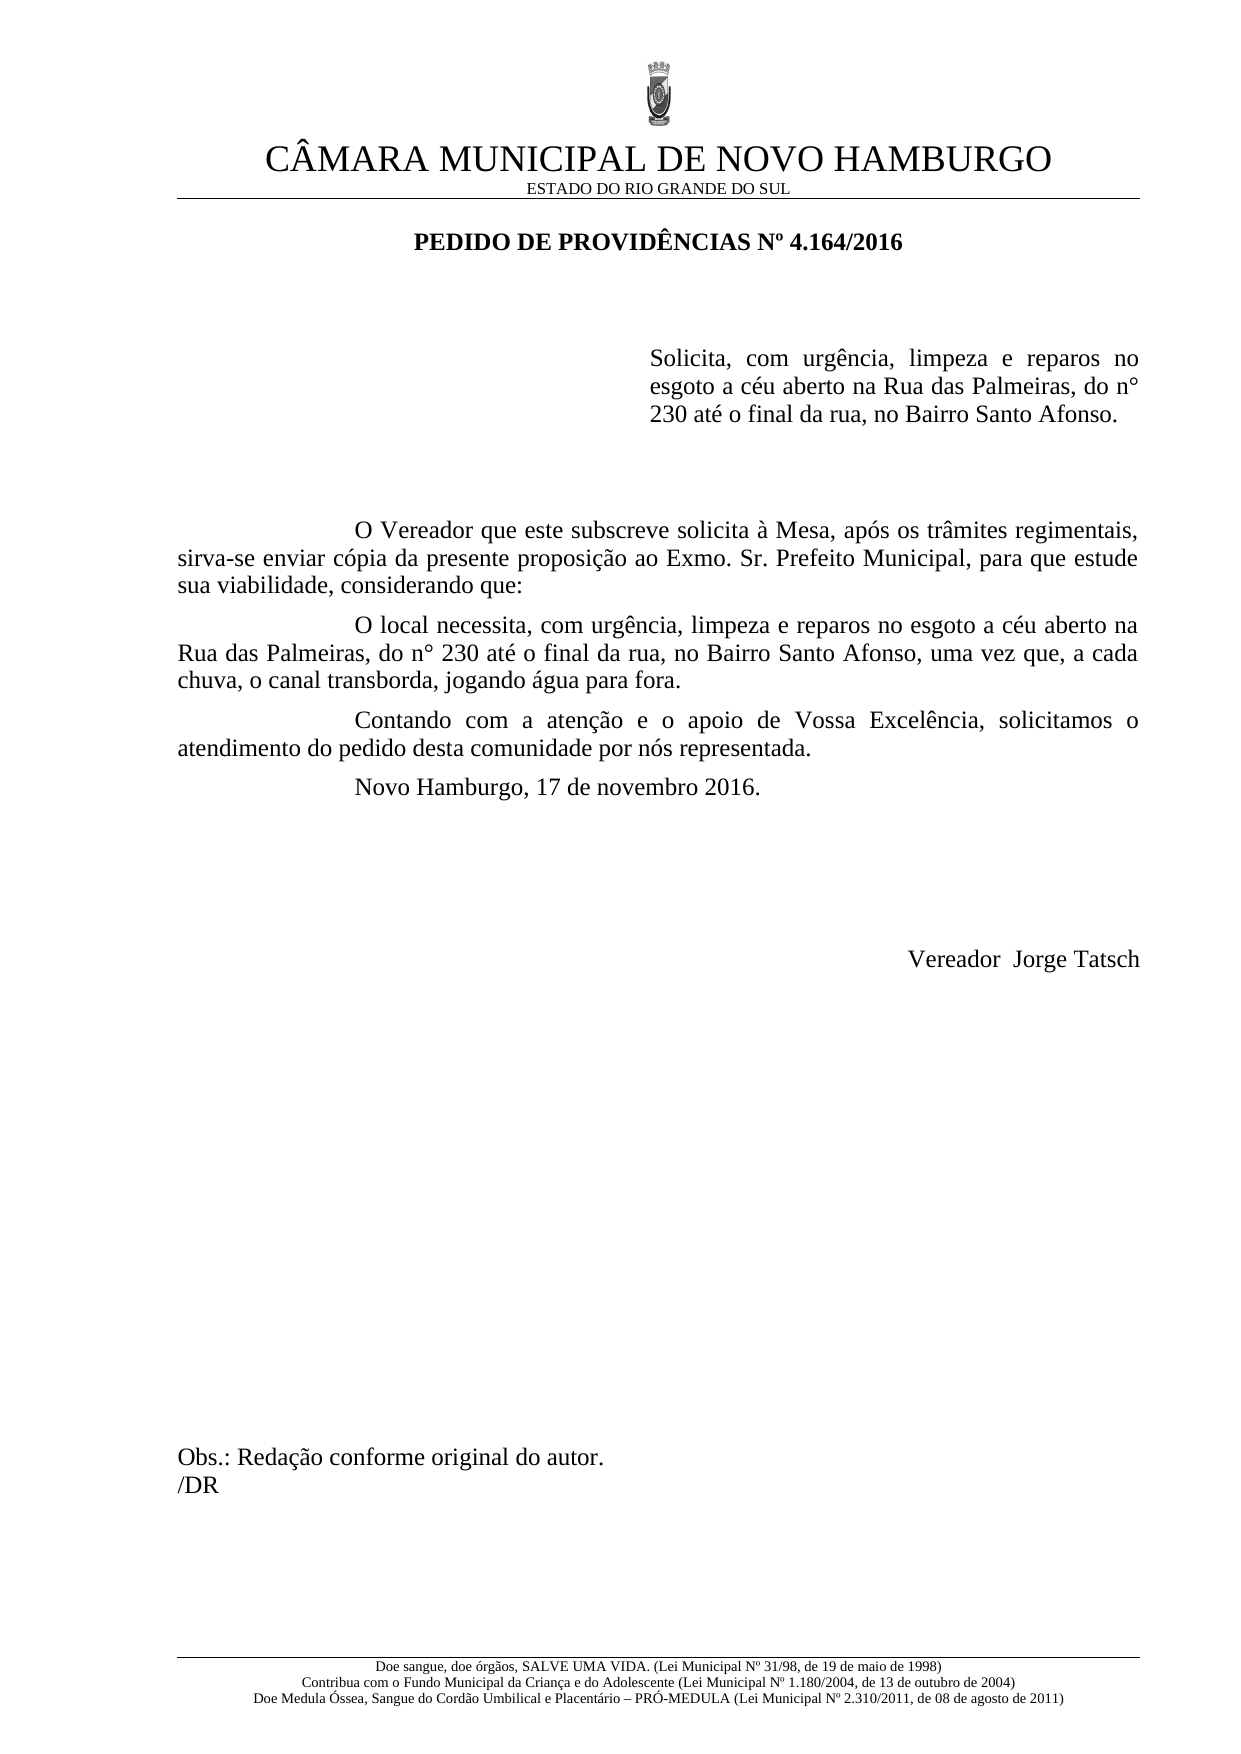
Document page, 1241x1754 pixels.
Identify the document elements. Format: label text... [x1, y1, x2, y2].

text Vereador Jorge Tatsch [177, 945, 1140, 972]
text Solicita, com urgência, limpeza e reparos no esgoto a céu aberto na Rua das Palmeiras, do n° 230 até o final da rua, no Bairro Santo Afonso. [649, 344, 1140, 428]
text Novo Hamburgo, 17 de novembro 2016. [177, 773, 1140, 801]
text O local necessita, com urgência, limpeza e reparos no esgoto a céu aberto na Rua das Palmeiras, do n° 230 até o final da rua, no Bairro Santo Afonso, uma vez que, a cada chuva, o canal transborda, jogando água para fora. [177, 611, 1140, 694]
text O Vereador que este subscreve solicita à Mesa, após os trâmites regimentais, sirva-se enviar cópia da presente proposição ao Exmo. Sr. Prefeito Municipal, para que estude sua viabilidade, considerando que: [177, 516, 1140, 599]
text /DR [177, 1471, 1140, 1499]
text PEDIDO DE PROVIDÊNCIAS Nº 4.164/2016 [177, 228, 1140, 256]
text Obs.: Redação conforme original do autor. [177, 1443, 1140, 1471]
text Contando com a atenção e o apoio de Vossa Excelência, solicitamos o atendimento do pedido desta comunidade por nós representada. [177, 706, 1140, 761]
